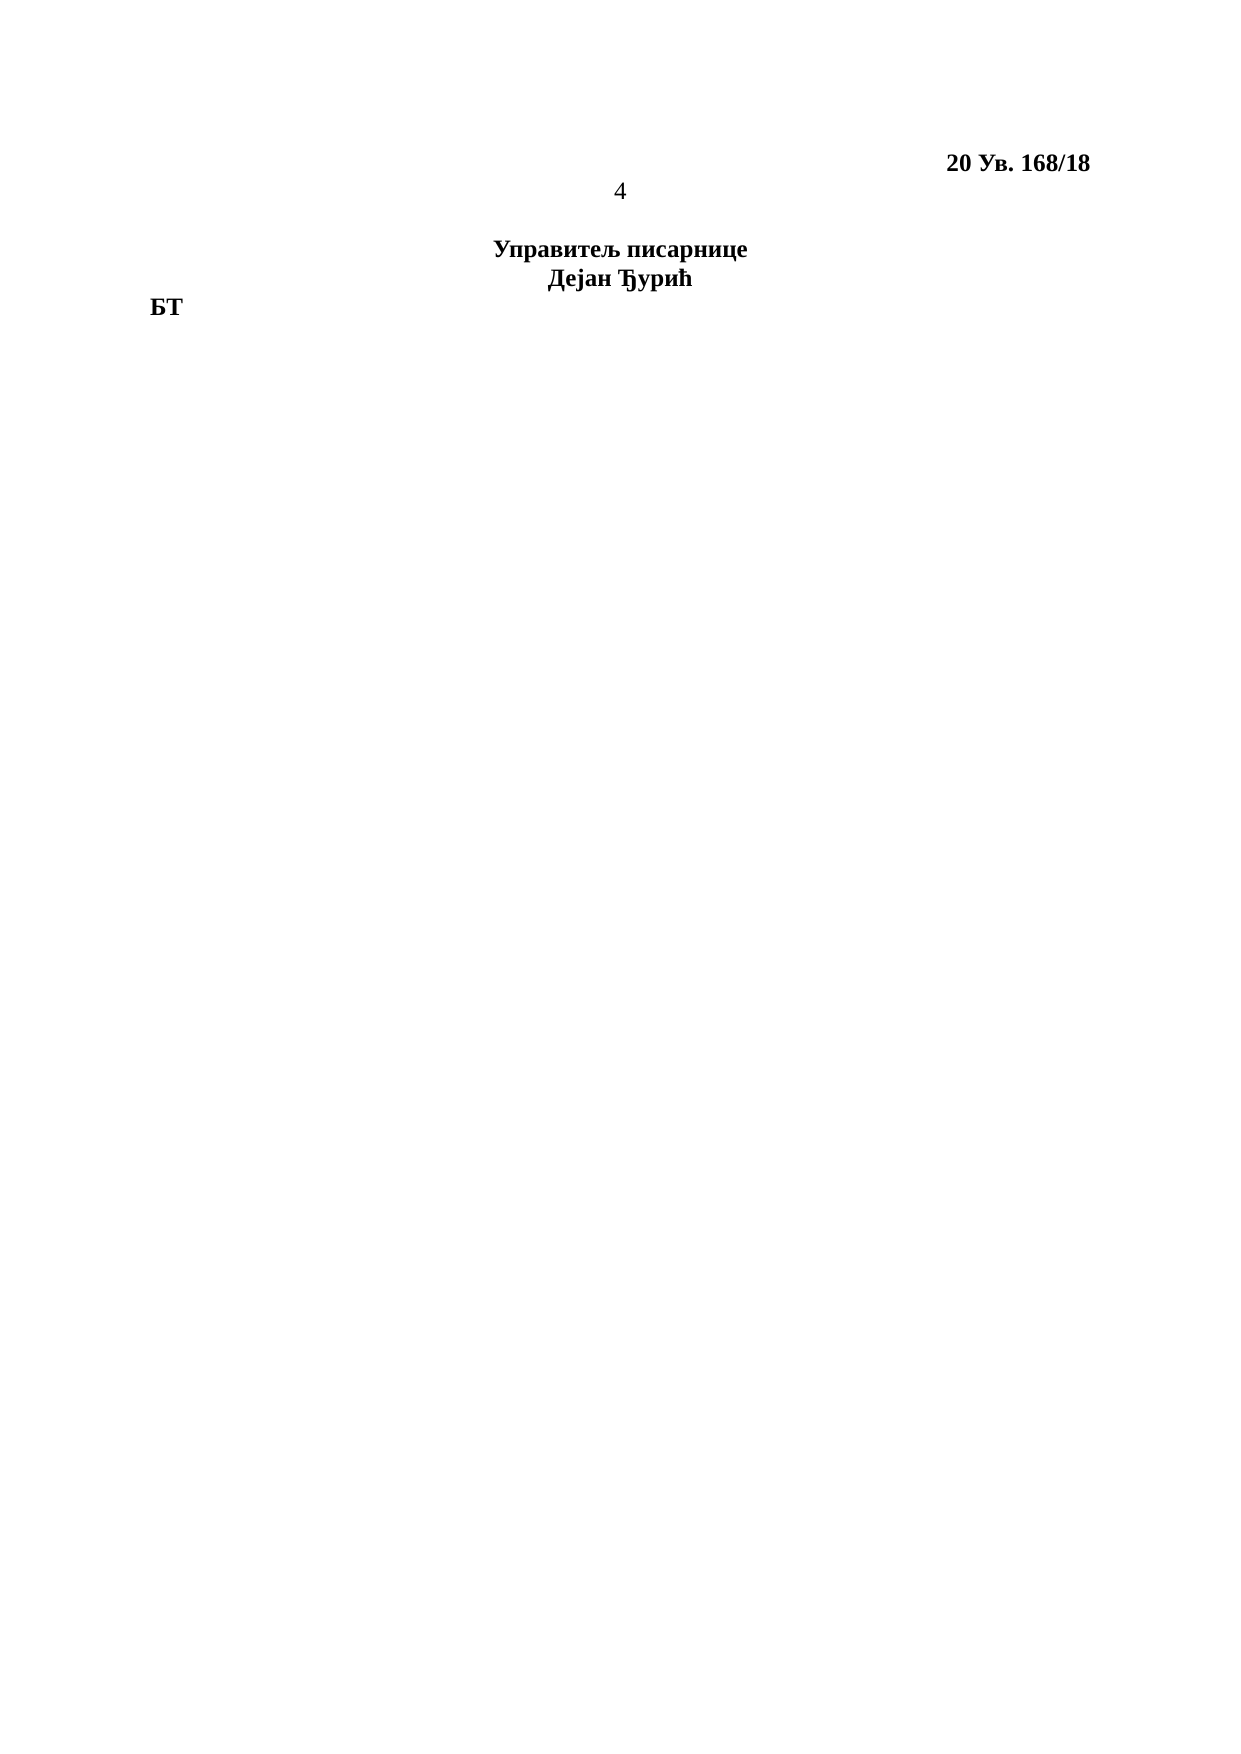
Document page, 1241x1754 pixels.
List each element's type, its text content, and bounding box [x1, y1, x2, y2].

text Дејан Ђурић [150, 263, 1090, 292]
text БТ [150, 292, 1089, 321]
text Управитељ писарнице [150, 234, 1090, 263]
